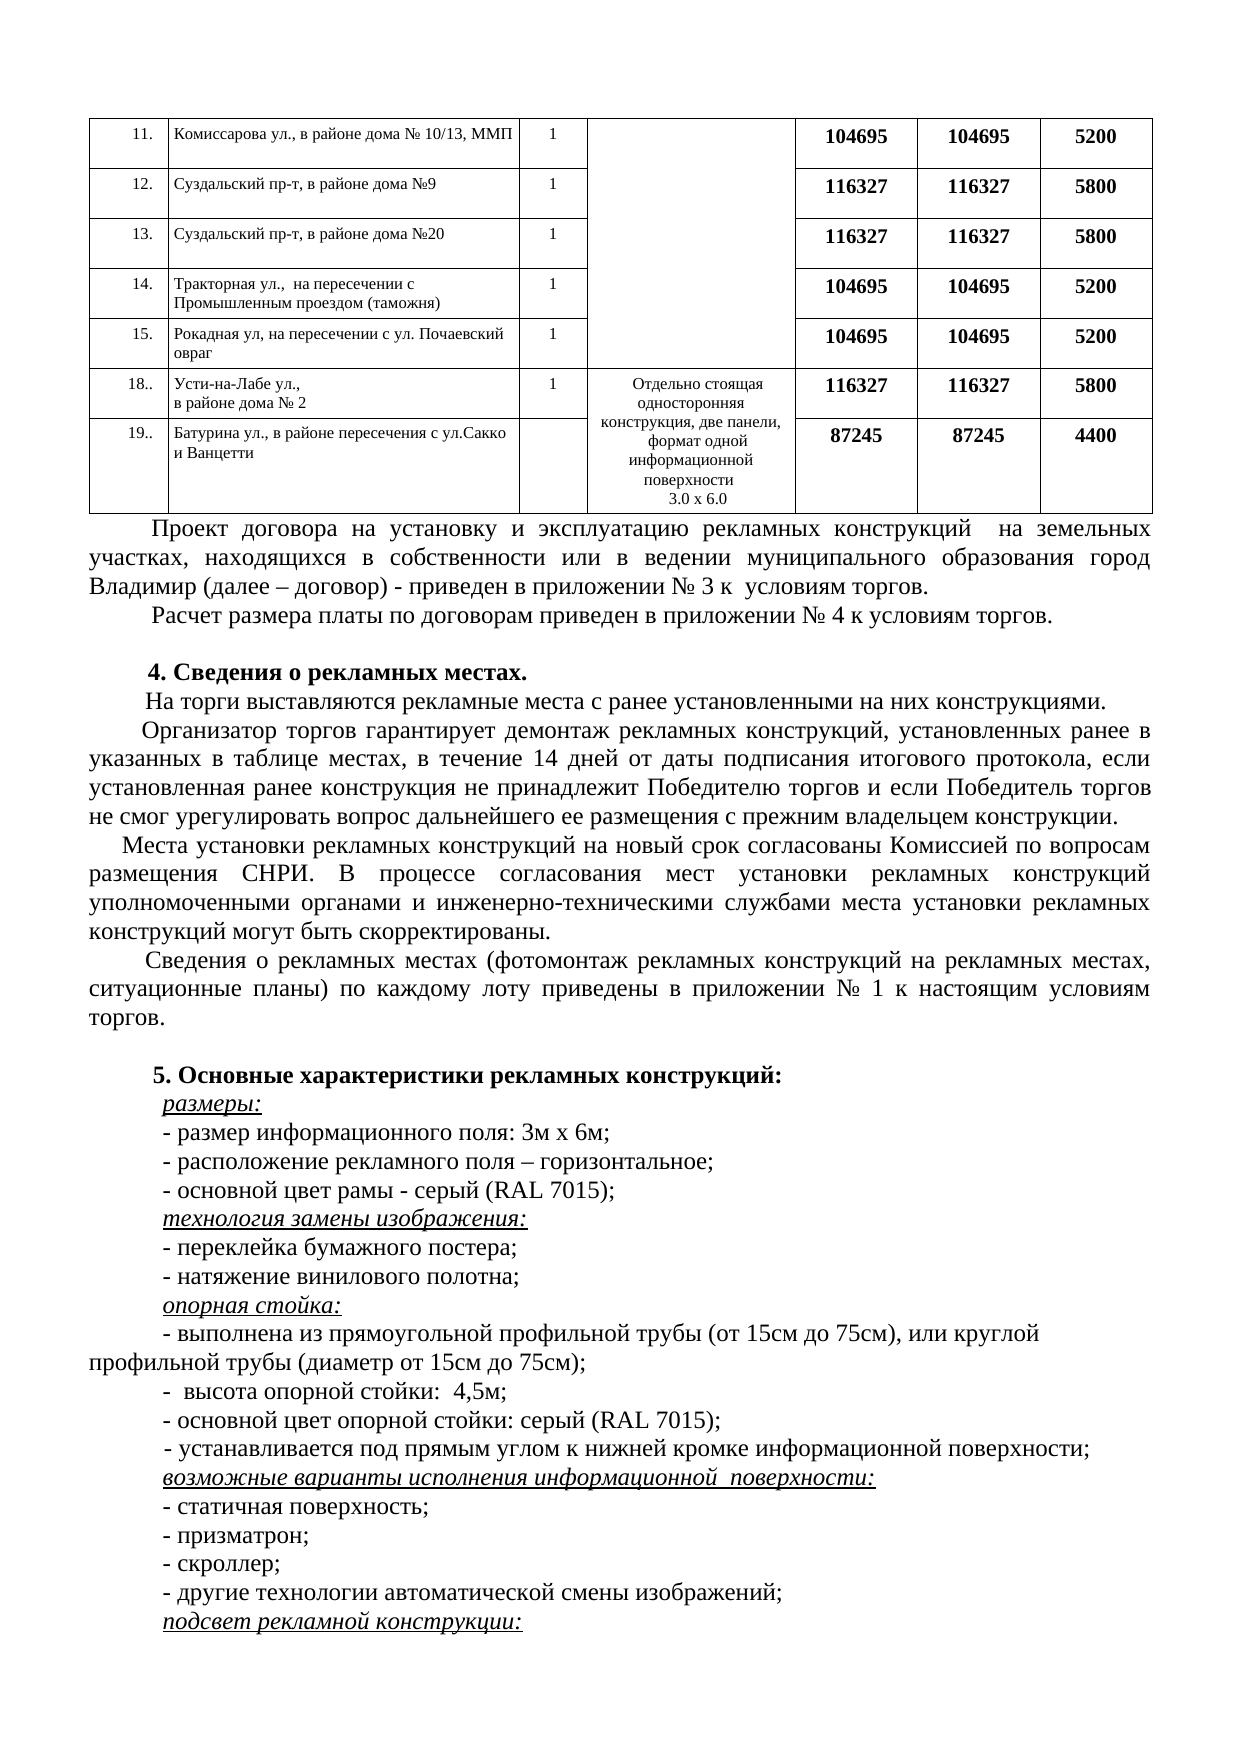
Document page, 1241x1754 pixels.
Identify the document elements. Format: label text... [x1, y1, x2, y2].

table_cell Тракторная ул., на пересечении с Промышленным проездом (таможня) [169, 269, 519, 318]
table_cell Батурина ул., в районе пересечения с ул.Сакко и Ванцетти [169, 419, 519, 513]
text Места установки рекламных конструкций на новый срок согласованы Комиссией по вопросам размещения СНРИ. В процессе согласования мест установки рекламных конструкций уполномоченными органами и инженерно-техническими службами места установки рекламных конструкций могут быть скорректированы. [89, 830, 1152, 945]
text Организатор торгов гарантирует демонтаж рекламных конструкций, установленных ранее в указанных в таблице местах, в течение 14 дней от даты подписания итогового протокола, если установленная ранее конструкция не принадлежит Победителю торгов и если Победитель торгов не смог урегулировать вопрос дальнейшего ее размещения с прежним владельцем конструкции. [89, 715, 1152, 830]
text - размер информационного поля: 3м х 6м; [89, 1117, 1152, 1146]
table_cell 1 [520, 369, 587, 417]
table_cell 18.. [90, 369, 168, 417]
table_cell [90, 319, 168, 368]
table_cell 5800 [1041, 219, 1152, 268]
table_cell 116327 [796, 219, 917, 268]
text - призматрон; [89, 1520, 1152, 1548]
table_cell 1 [520, 169, 587, 218]
table_cell [520, 419, 587, 513]
text - устанавливается под прямым углом к нижней кромке информационной поверхности; [89, 1433, 1152, 1462]
table_cell [90, 119, 168, 168]
text технология замены изображения: [89, 1203, 1152, 1232]
text - статичная поверхность; [89, 1491, 1152, 1520]
text возможные варианты исполнения информационной поверхности: [89, 1462, 1152, 1491]
table_cell 4400 [1041, 419, 1152, 513]
table_cell 104695 [796, 319, 917, 368]
text - основной цвет рамы - серый (RAL 7015); [89, 1175, 1152, 1203]
table_cell 104695 [918, 269, 1040, 318]
table_cell 5200 [1041, 119, 1152, 168]
text - основной цвет опорной стойки: серый (RAL 7015); [89, 1405, 1152, 1433]
text - другие технологии автоматической смены изображений; [89, 1577, 1152, 1606]
text 5. Основные характеристики рекламных конструкций: [89, 1060, 1152, 1088]
text - натяжение винилового полотна; [89, 1261, 1152, 1290]
table_cell Суздальский пр-т, в районе дома №9 [169, 169, 519, 218]
table_cell 19.. [90, 419, 168, 513]
table_cell 1 [520, 219, 587, 268]
table_cell 87245 [918, 419, 1040, 513]
table_cell [90, 269, 168, 318]
table_cell 1 [520, 119, 587, 168]
table_cell [90, 219, 168, 268]
text размеры: [89, 1088, 1152, 1117]
text опорная стойка: [89, 1290, 1152, 1318]
table_cell 116327 [918, 369, 1040, 417]
table_cell 104695 [918, 119, 1040, 168]
table_cell 104695 [796, 269, 917, 318]
table_cell Комиссарова ул., в районе дома № 10/13, ММП [169, 119, 519, 168]
table_cell 87245 [796, 419, 917, 513]
table_cell [588, 119, 795, 368]
table_cell 116327 [918, 169, 1040, 218]
text - переклейка бумажного постера; [89, 1232, 1152, 1261]
text Проект договора на установку и эксплуатацию рекламных конструкций на земельных участках, находящихся в собственности или в ведении муниципального образования город Владимир (далее – договор) - приведен в приложении № 3 к условиям торгов. [89, 514, 1152, 600]
table_cell 104695 [918, 319, 1040, 368]
table_cell 1 [520, 319, 587, 368]
text 4. Сведения о рекламных местах. [148, 657, 1152, 686]
table_cell 5800 [1041, 169, 1152, 218]
text - скроллер; [89, 1548, 1152, 1577]
table_cell 116327 [918, 219, 1040, 268]
text Расчет размера платы по договорам приведен в приложении № 4 к условиям торгов. [89, 600, 1152, 628]
table_cell 116327 [796, 369, 917, 417]
text подсвет рекламной конструкции: [89, 1606, 1152, 1635]
table_cell 5200 [1041, 319, 1152, 368]
table_cell 1 [520, 269, 587, 318]
table_cell Рокадная ул, на пересечении с ул. Почаевский овраг [169, 319, 519, 368]
text На торги выставляются рекламные места с ранее установленными на них конструкциями. [89, 686, 1152, 715]
text - высота опорной стойки: 4,5м; [89, 1376, 1152, 1405]
table_cell 104695 [796, 119, 917, 168]
table_cell Усти-на-Лабе ул., в районе дома № 2 [169, 369, 519, 417]
text - выполнена из прямоугольной профильной трубы (от 15см до 75см), или круглой профильной трубы (диаметр от 15см до 75см); [89, 1318, 1152, 1376]
table_cell 116327 [796, 169, 917, 218]
text - расположение рекламного поля – горизонтальное; [89, 1146, 1152, 1175]
table_cell [90, 169, 168, 218]
text Сведения о рекламных местах (фотомонтаж рекламных конструкций на рекламных местах, ситуационные планы) по каждому лоту приведены в приложении № 1 к настоящим условиям торгов. [89, 945, 1152, 1031]
table_cell 5200 [1041, 269, 1152, 318]
table_cell 5800 [1041, 369, 1152, 417]
table_cell Суздальский пр-т, в районе дома №20 [169, 219, 519, 268]
table_cell Отдельно стоящая односторонняя конструкция, две панели, формат одной информационной поверхности 3.0 х 6.0 [588, 369, 795, 513]
